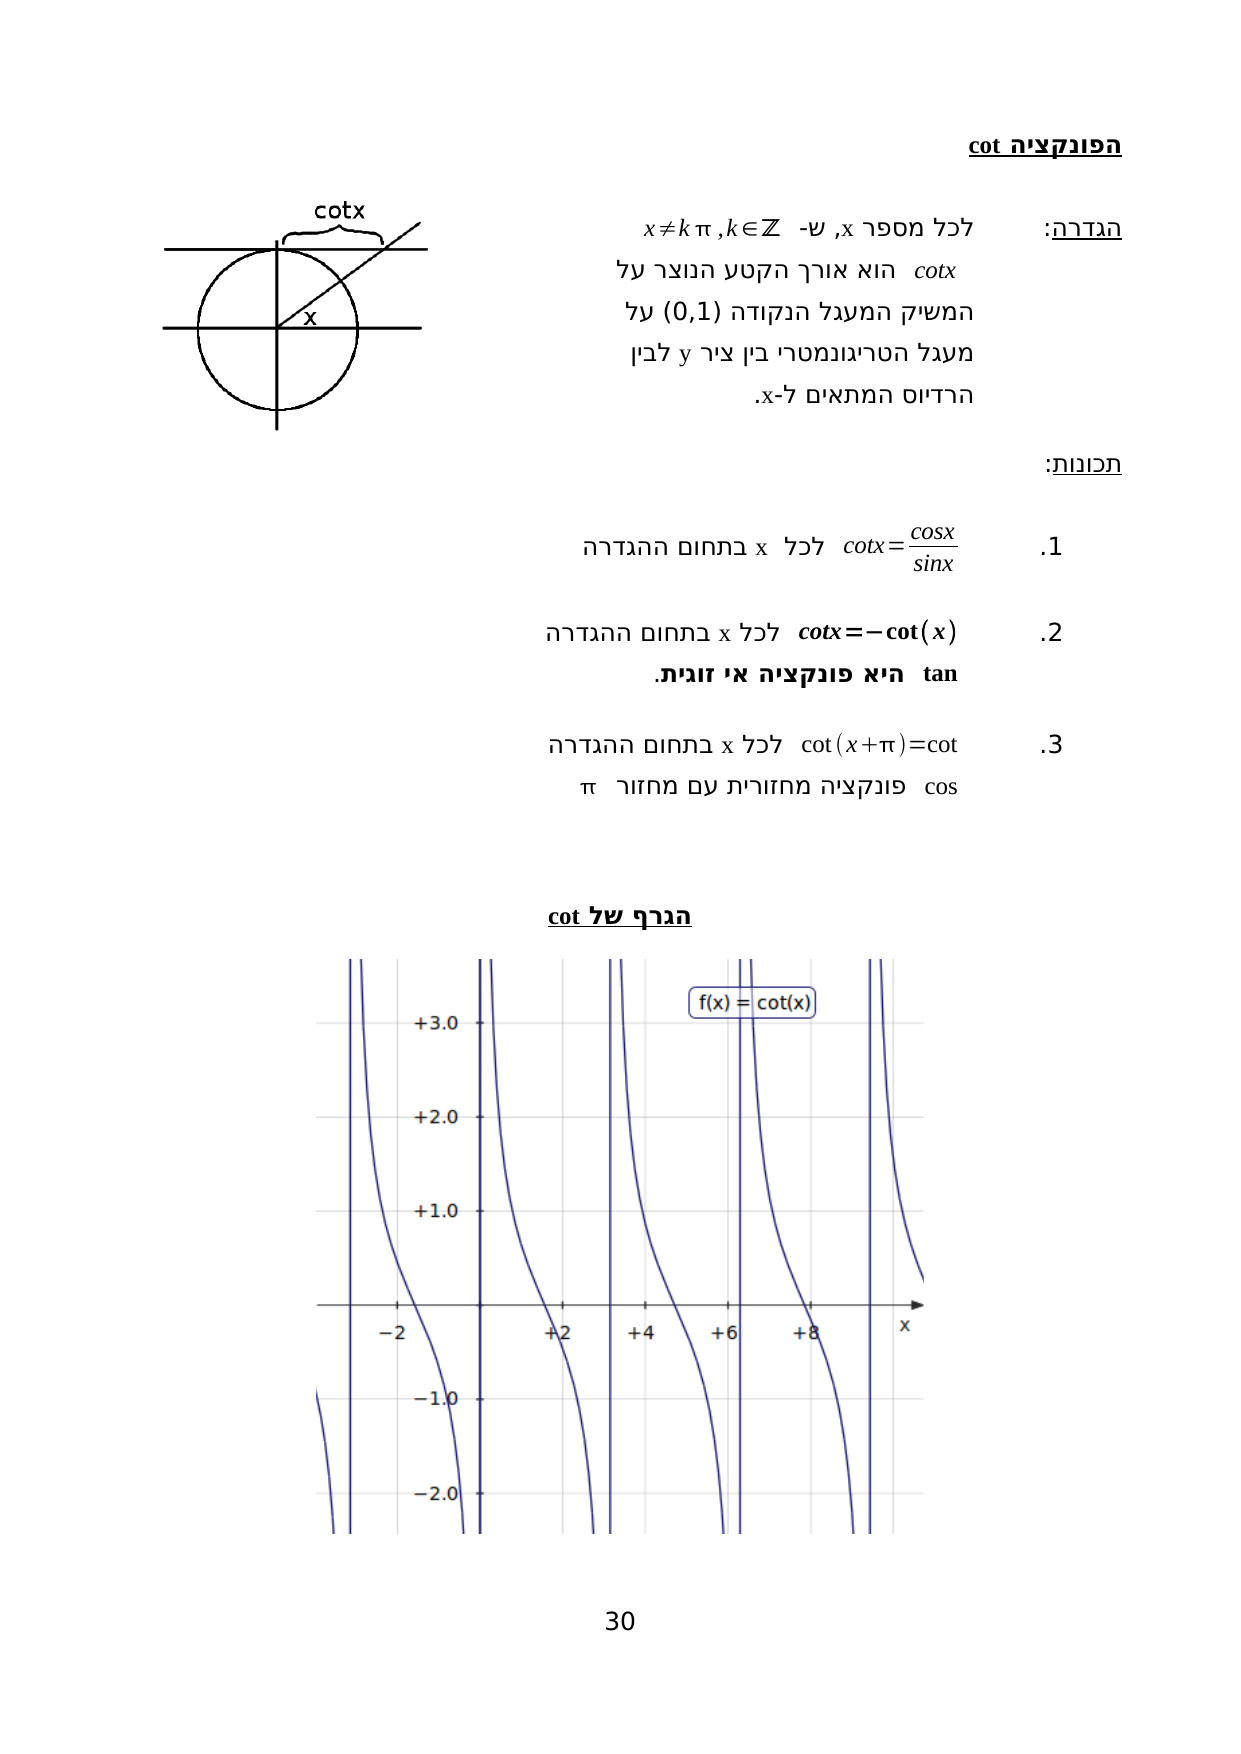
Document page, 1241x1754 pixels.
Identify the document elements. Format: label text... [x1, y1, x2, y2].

text מעגל הטריגונמטרי בין ציר y לבין [432, 338, 974, 368]
text [118, 338, 146, 368]
text המשיק המעגל הנקודה (0,1) על [432, 297, 974, 326]
text הרדיוס המתאים ל-x. [432, 380, 974, 409]
text [118, 255, 146, 284]
picture [146, 201, 432, 431]
list לכל x בתחום ההגדרה פונקציה מחזורית עם מחזור [118, 718, 1063, 801]
text [118, 380, 146, 409]
list הפונקציה cot [118, 118, 1122, 159]
list לכל x בתחום ההגדרה [118, 517, 1063, 576]
text [118, 213, 146, 242]
text [118, 297, 146, 326]
text הוא אורך הקטע הנוצר על [432, 255, 974, 284]
text הגדרה: לכל מספר x, ש- [432, 213, 1122, 242]
list לכל x בתחום ההגדרה היא פונקציה אי זוגית. [118, 606, 1063, 688]
list הגרף של cot [118, 901, 1122, 930]
text תכונות: [118, 449, 1122, 478]
picture [316, 959, 924, 1534]
